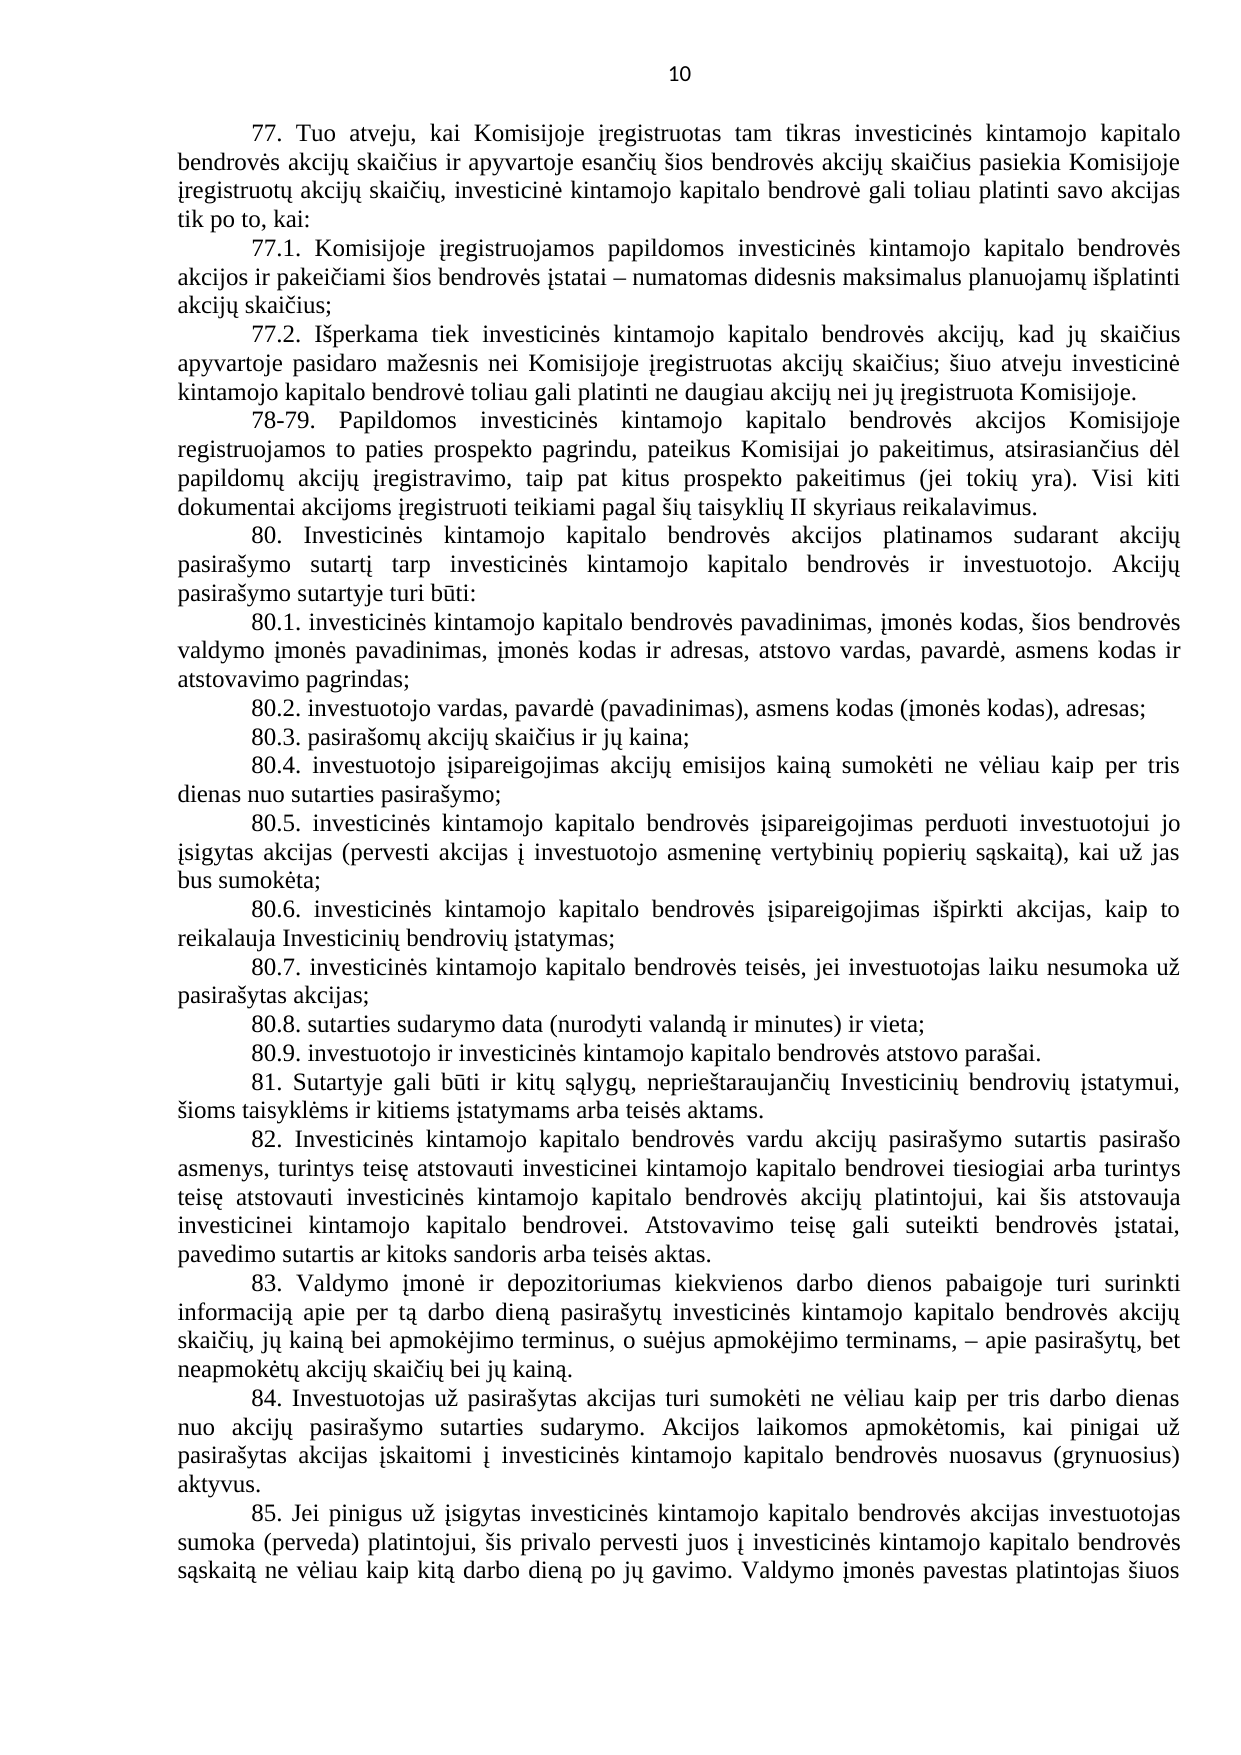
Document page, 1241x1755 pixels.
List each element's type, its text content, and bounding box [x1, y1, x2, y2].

text 80.1. investicinės kintamojo kapitalo bendrovės pavadinimas, įmonės kodas, šios bendrovės valdymo įmonės pavadinimas, įmonės kodas ir adresas, atstovo vardas, pavardė, asmens kodas ir atstovavimo pagrindas; [177, 607, 1181, 693]
text 81. Sutartyje gali būti ir kitų sąlygų, neprieštaraujančių Investicinių bendrovių įstatymui, šioms taisyklėms ir kitiems įstatymams arba teisės aktams. [177, 1067, 1181, 1124]
text 78-79. Papildomos investicinės kintamojo kapitalo bendrovės akcijos Komisijoje registruojamos to paties prospekto pagrindu, pateikus Komisijai jo pakeitimus, atsirasiančius dėl papildomų akcijų įregistravimo, taip pat kitus prospekto pakeitimus (jei tokių yra). Visi kiti dokumentai akcijoms įregistruoti teikiami pagal šių taisyklių II skyriaus reikalavimus. [177, 406, 1181, 521]
text 82. Investicinės kintamojo kapitalo bendrovės vardu akcijų pasirašymo sutartis pasirašo asmenys, turintys teisę atstovauti investicinei kintamojo kapitalo bendrovei tiesiogiai arba turintys teisę atstovauti investicinės kintamojo kapitalo bendrovės akcijų platintojui, kai šis atstovauja investicinei kintamojo kapitalo bendrovei. Atstovavimo teisę gali suteikti bendrovės įstatai, pavedimo sutartis ar kitoks sandoris arba teisės aktas. [177, 1124, 1181, 1268]
text 80.3. pasirašomų akcijų skaičius ir jų kaina; [177, 722, 1181, 751]
text 77.2. Išperkama tiek investicinės kintamojo kapitalo bendrovės akcijų, kad jų skaičius apyvartoje pasidaro mažesnis nei Komisijoje įregistruotas akcijų skaičius; šiuo atveju investicinė kintamojo kapitalo bendrovė toliau gali platinti ne daugiau akcijų nei jų įregistruota Komisijoje. [177, 319, 1181, 406]
text 77.1. Komisijoje įregistruojamos papildomos investicinės kintamojo kapitalo bendrovės akcijos ir pakeičiami šios bendrovės įstatai – numatomas didesnis maksimalus planuojamų išplatinti akcijų skaičius; [177, 233, 1181, 319]
text 80.6. investicinės kintamojo kapitalo bendrovės įsipareigojimas išpirkti akcijas, kaip to reikalauja Investicinių bendrovių įstatymas; [177, 894, 1181, 952]
text 80. Investicinės kintamojo kapitalo bendrovės akcijos platinamos sudarant akcijų pasirašymo sutartį tarp investicinės kintamojo kapitalo bendrovės ir investuotojo. Akcijų pasirašymo sutartyje turi būti: [177, 521, 1181, 607]
text 77. Tuo atveju, kai Komisijoje įregistruotas tam tikras investicinės kintamojo kapitalo bendrovės akcijų skaičius ir apyvartoje esančių šios bendrovės akcijų skaičius pasiekia Komisijoje įregistruotų akcijų skaičių, investicinė kintamojo kapitalo bendrovė gali toliau platinti savo akcijas tik po to, kai: [177, 118, 1181, 233]
text 80.5. investicinės kintamojo kapitalo bendrovės įsipareigojimas perduoti investuotojui jo įsigytas akcijas (pervesti akcijas į investuotojo asmeninę vertybinių popierių sąskaitą), kai už jas bus sumokėta; [177, 808, 1181, 894]
text 84. Investuotojas už pasirašytas akcijas turi sumokėti ne vėliau kaip per tris darbo dienas nuo akcijų pasirašymo sutarties sudarymo. Akcijos laikomos apmokėtomis, kai pinigai už pasirašytas akcijas įskaitomi į investicinės kintamojo kapitalo bendrovės nuosavus (grynuosius) aktyvus. [177, 1383, 1181, 1498]
text 80.2. investuotojo vardas, pavardė (pavadinimas), asmens kodas (įmonės kodas), adresas; [177, 693, 1181, 722]
text 83. Valdymo įmonė ir depozitoriumas kiekvienos darbo dienos pabaigoje turi surinkti informaciją apie per tą darbo dieną pasirašytų investicinės kintamojo kapitalo bendrovės akcijų skaičių, jų kainą bei apmokėjimo terminus, o suėjus apmokėjimo terminams, – apie pasirašytų, bet neapmokėtų akcijų skaičių bei jų kainą. [177, 1268, 1181, 1383]
text 80.9. investuotojo ir investicinės kintamojo kapitalo bendrovės atstovo parašai. [177, 1038, 1181, 1067]
text 80.7. investicinės kintamojo kapitalo bendrovės teisės, jei investuotojas laiku nesumoka už pasirašytas akcijas; [177, 952, 1181, 1009]
text 80.4. investuotojo įsipareigojimas akcijų emisijos kainą sumokėti ne vėliau kaip per tris dienas nuo sutarties pasirašymo; [177, 751, 1181, 808]
text 80.8. sutarties sudarymo data (nurodyti valandą ir minutes) ir vieta; [177, 1009, 1181, 1038]
text 85. Jei pinigus už įsigytas investicinės kintamojo kapitalo bendrovės akcijas investuotojas sumoka (perveda) platintojui, šis privalo pervesti juos į investicinės kintamojo kapitalo bendrovės sąskaitą ne vėliau kaip kitą darbo dieną po jų gavimo. Valdymo įmonės pavestas platintojas šiuos [177, 1498, 1181, 1584]
